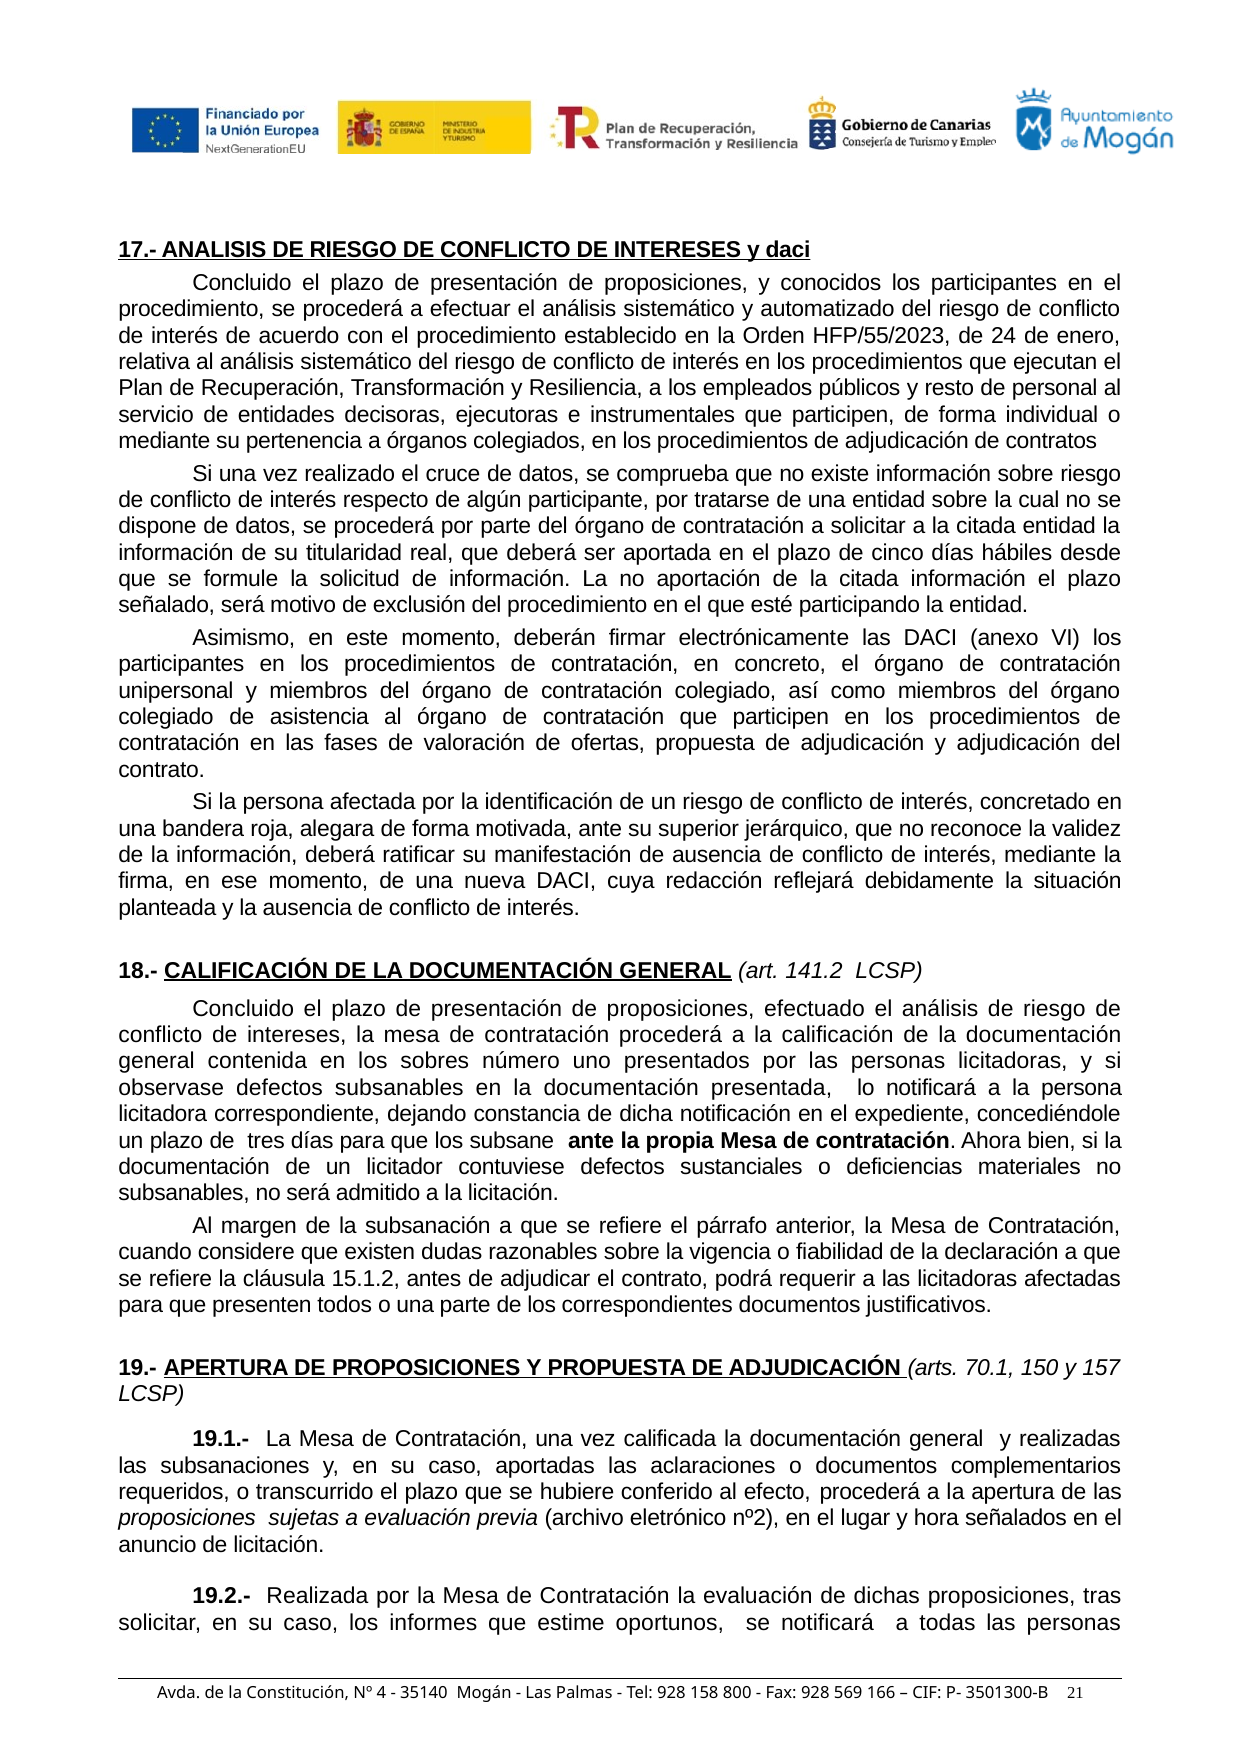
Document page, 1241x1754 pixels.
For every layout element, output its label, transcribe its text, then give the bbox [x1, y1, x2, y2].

text Asimismo, en este momento, deberán firmar electrónicamente las DACI (anexo VI) los participantes en los procedimientos de contratación, en concreto, el órgano de contratación unipersonal y miembros del órgano de contratación colegiado, así como miembros del órgano colegiado de asistencia al órgano de contratación que participen en los procedimientos de contratación en las fases de valoración de ofertas, propuesta de adjudicación y adjudicación del contrato. [118, 624, 1122, 782]
text 19.2.- Realizada por la Mesa de Contratación la evaluación de dichas proposiciones, tras solicitar, en su caso, los informes que estime oportunos, se notificará a todas las personas [118, 1582, 1122, 1635]
text Al margen de la subsanación a que se refiere el párrafo anterior, la Mesa de Contratación, cuando considere que existen dudas razonables sobre la vigencia o fiabilidad de la declaración a que se refiere la cláusula 15.1.2, antes de adjudicar el contrato, podrá requerir a las licitadoras afectadas para que presenten todos o una parte de los correspondientes documentos justificativos. [118, 1212, 1122, 1317]
text Concluido el plazo de presentación de proposiciones, efectuado el análisis de riesgo de conflicto de intereses, la mesa de contratación procederá a la calificación de la documentación general contenida en los sobres número uno presentados por las personas licitadoras, y si observase defectos subsanables en la documentación presentada, lo notificará a la persona licitadora correspondiente, dejando constancia de dicha notificación en el expediente, concediéndole un plazo de tres días para que los subsane ante la propia Mesa de contratación. Ahora bien, si la documentación de un licitador contuviese defectos sustanciales o deficiencias materiales no subsanables, no será admitido a la licitación. [118, 995, 1122, 1206]
text Si la persona afectada por la identificación de un riesgo de conflicto de interés, concretado en una bandera roja, alegara de forma motivada, ante su superior jerárquico, que no reconoce la validez de la información, deberá ratificar su manifestación de ausencia de conflicto de interés, mediante la firma, en ese momento, de una nueva DACI, cuya redacción reflejará debidamente la situación planteada y la ausencia de conflicto de interés. [118, 788, 1122, 920]
text 18.- CALIFICACIÓN DE LA DOCUMENTACIÓN GENERAL (art. 141.2 LCSP) [118, 957, 1122, 983]
text 19.- APERTURA DE PROPOSICIONES Y PROPUESTA DE ADJUDICACIÓN (arts. 70.1, 150 y 157 LCSP) [118, 1354, 1122, 1407]
text 19.1.- La Mesa de Contratación, una vez calificada la documentación general y realizadas las subsanaciones y, en su caso, aportadas las aclaraciones o documentos complementarios requeridos, o transcurrido el plazo que se hubiere conferido al efecto, procederá a la apertura de las proposiciones sujetas a evaluación previa (archivo eletrónico nº2), en el lugar y hora señalados en el anuncio de licitación. [118, 1425, 1122, 1557]
text 17.- ANALISIS DE RIESGO DE CONFLICTO DE INTERESES y daci [118, 236, 1122, 263]
text Concluido el plazo de presentación de proposiciones, y conocidos los participantes en el procedimiento, se procederá a efectuar el análisis sistemático y automatizado del riesgo de conflicto de interés de acuerdo con el procedimiento establecido en la Orden HFP/55/2023, de 24 de enero, relativa al análisis sistemático del riesgo de conflicto de interés en los procedimientos que ejecutan el Plan de Recuperación, Transformación y Resiliencia, a los empleados públicos y resto de personal al servicio de entidades decisoras, ejecutoras e instrumentales que participen, de forma individual o mediante su pertenencia a órganos colegiados, en los procedimientos de adjudicación de contratos [118, 269, 1122, 453]
picture [1011, 84, 1177, 157]
text Si una vez realizado el cruce de datos, se comprueba que no existe información sobre riesgo de conflicto de interés respecto de algún participante, por tratarse de una entidad sobre la cual no se dispone de datos, se procederá por parte del órgano de contratación a solicitar a la citada entidad la información de su titularidad real, que deberá ser aportada en el plazo de cinco días hábiles desde que se formule la solicitud de información. La no aportación de la citada información el plazo señalado, será motivo de exclusión del procedimiento en el que esté participando la entidad. [118, 459, 1122, 618]
